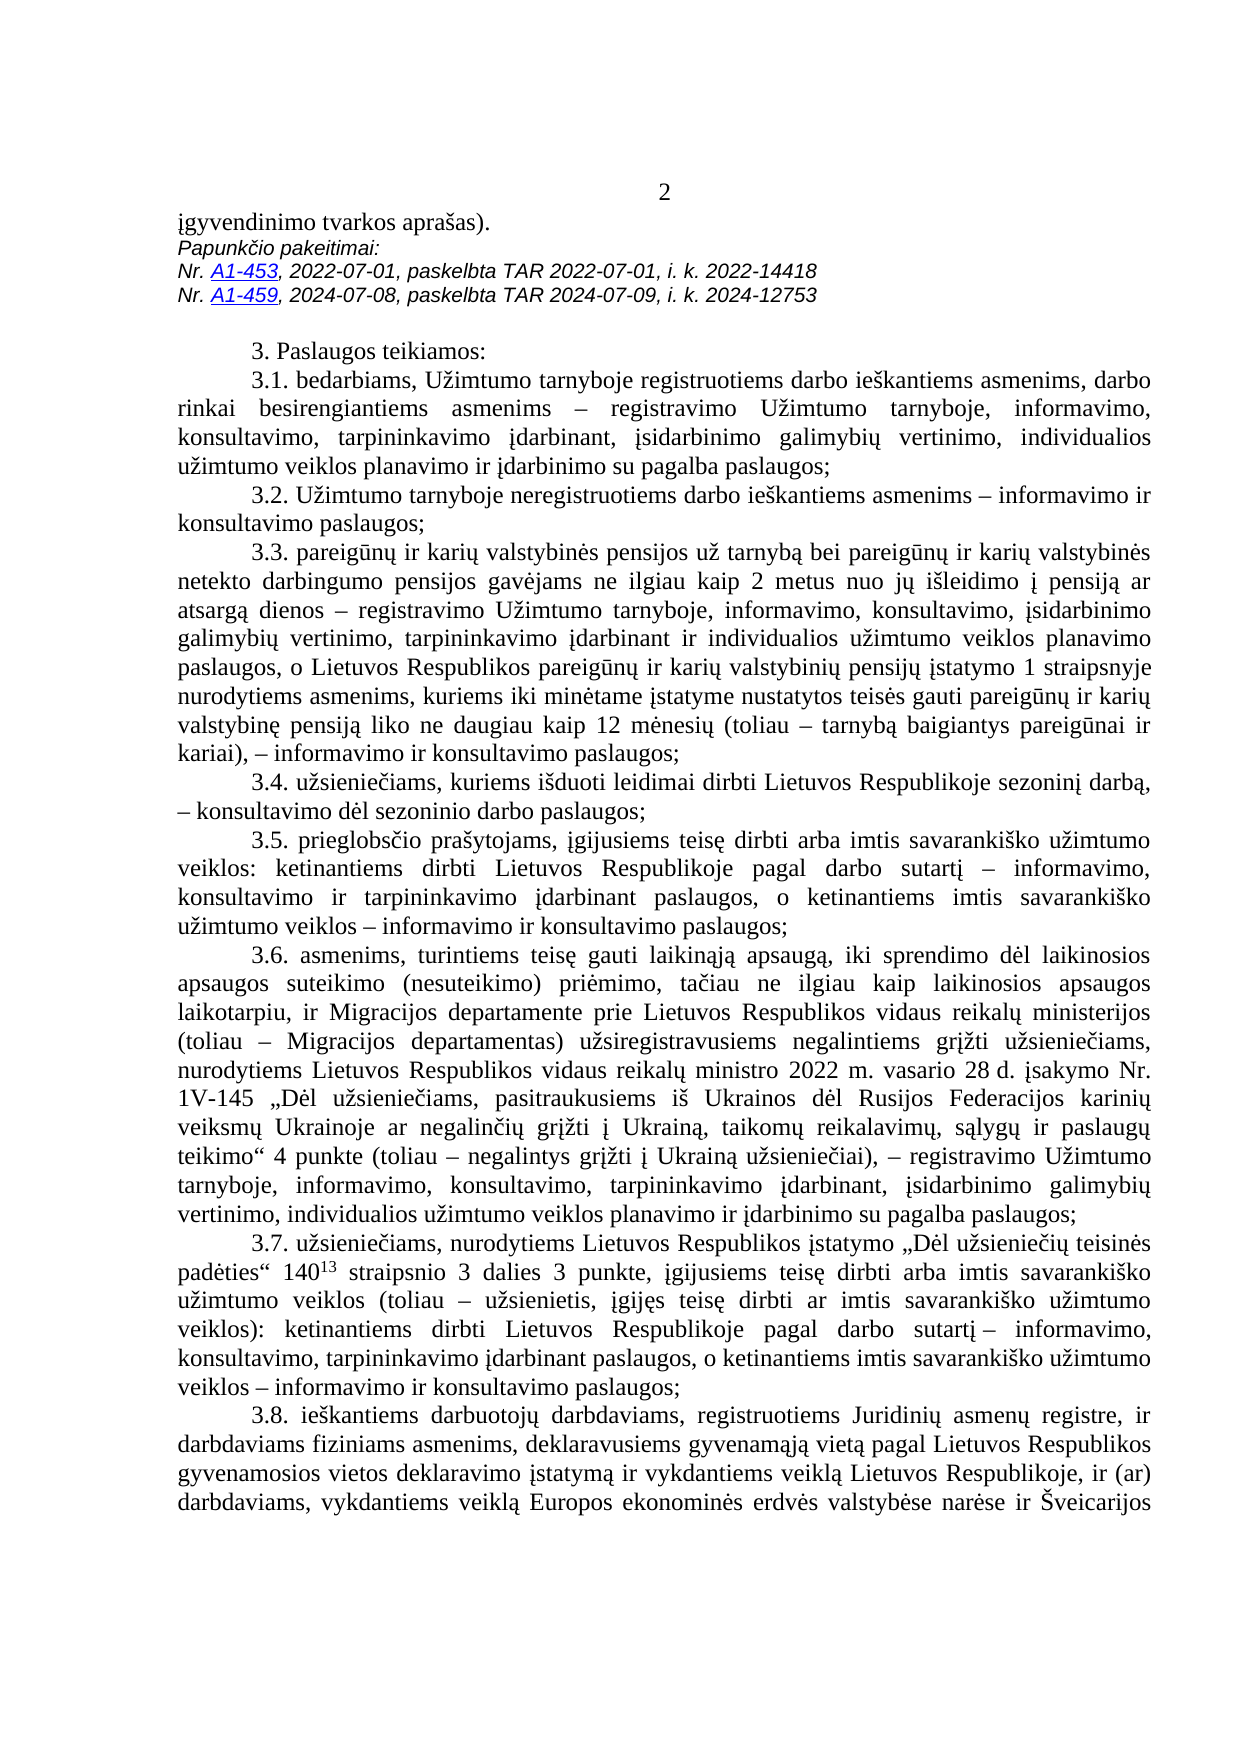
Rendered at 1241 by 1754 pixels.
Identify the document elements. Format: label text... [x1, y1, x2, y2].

text Nr. A1-459, 2024-07-08, paskelbta TAR 2024-07-09, i. k. 2024-12753 [177, 283, 1152, 307]
text Papunkčio pakeitimai: [177, 235, 1152, 259]
text 3.6. asmenims, turintiems teisę gauti laikinąją apsaugą, iki sprendimo dėl laikinosios apsaugos suteikimo (nesuteikimo) priėmimo, tačiau ne ilgiau kaip laikinosios apsaugos laikotarpiu, ir Migracijos departamente prie Lietuvos Respublikos vidaus reikalų ministerijos (toliau – Migracijos departamentas) užsiregistravusiems negalintiems grįžti užsieniečiams, nurodytiems Lietuvos Respublikos vidaus reikalų ministro 2022 m. vasario 28 d. įsakymo Nr. 1V-145 „Dėl užsieniečiams, pasitraukusiems iš Ukrainos dėl Rusijos Federacijos karinių veiksmų Ukrainoje ar negalinčių grįžti į Ukrainą, taikomų reikalavimų, sąlygų ir paslaugų teikimo“ 4 punkte (toliau – negalintys grįžti į Ukrainą užsieniečiai), – registravimo Užimtumo tarnyboje, informavimo, konsultavimo, tarpininkavimo įdarbinant, įsidarbinimo galimybių vertinimo, individualios užimtumo veiklos planavimo ir įdarbinimo su pagalba paslaugos; [177, 940, 1152, 1228]
text įgyvendinimo tvarkos aprašas). [177, 207, 1152, 235]
text Nr. A1-453, 2022-07-01, paskelbta TAR 2022-07-01, i. k. 2022-14418 [177, 259, 1152, 283]
text 3.5. prieglobsčio prašytojams, įgijusiems teisę dirbti arba imtis savarankiško užimtumo veiklos: ketinantiems dirbti Lietuvos Respublikoje pagal darbo sutartį – informavimo, konsultavimo ir tarpininkavimo įdarbinant paslaugos, o ketinantiems imtis savarankiško užimtumo veiklos – informavimo ir konsultavimo paslaugos; [177, 825, 1152, 940]
text 3.2. Užimtumo tarnyboje neregistruotiems darbo ieškantiems asmenims – informavimo ir konsultavimo paslaugos; [177, 480, 1152, 537]
text 3. Paslaugos teikiamos: [177, 336, 1152, 365]
text 3.4. užsieniečiams, kuriems išduoti leidimai dirbti Lietuvos Respublikoje sezoninį darbą, – konsultavimo dėl sezoninio darbo paslaugos; [177, 767, 1152, 825]
text 3.8. ieškantiems darbuotojų darbdaviams, registruotiems Juridinių asmenų registre, ir darbdaviams fiziniams asmenims, deklaravusiems gyvenamąją vietą pagal Lietuvos Respublikos gyvenamosios vietos deklaravimo įstatymą ir vykdantiems veiklą Lietuvos Respublikoje, ir (ar) darbdaviams, vykdantiems veiklą Europos ekonominės erdvės valstybėse narėse ir Šveicarijos [177, 1401, 1152, 1516]
text 3.3. pareigūnų ir karių valstybinės pensijos už tarnybą bei pareigūnų ir karių valstybinės netekto darbingumo pensijos gavėjams ne ilgiau kaip 2 metus nuo jų išleidimo į pensiją ar atsargą dienos – registravimo Užimtumo tarnyboje, informavimo, konsultavimo, įsidarbinimo galimybių vertinimo, tarpininkavimo įdarbinant ir individualios užimtumo veiklos planavimo paslaugos, o Lietuvos Respublikos pareigūnų ir karių valstybinių pensijų įstatymo 1 straipsnyje nurodytiems asmenims, kuriems iki minėtame įstatyme nustatytos teisės gauti pareigūnų ir karių valstybinę pensiją liko ne daugiau kaip 12 mėnesių (toliau – tarnybą baigiantys pareigūnai ir kariai), – informavimo ir konsultavimo paslaugos; [177, 537, 1152, 767]
text 3.1. bedarbiams, Užimtumo tarnyboje registruotiems darbo ieškantiems asmenims, darbo rinkai besirengiantiems asmenims – registravimo Užimtumo tarnyboje, informavimo, konsultavimo, tarpininkavimo įdarbinant, įsidarbinimo galimybių vertinimo, individualios užimtumo veiklos planavimo ir įdarbinimo su pagalba paslaugos; [177, 365, 1152, 480]
text 3.7. užsieniečiams, nurodytiems Lietuvos Respublikos įstatymo „Dėl užsieniečių teisinės padėties“ 14013 straipsnio 3 dalies 3 punkte, įgijusiems teisę dirbti arba imtis savarankiško užimtumo veiklos (toliau – užsienietis, įgijęs teisę dirbti ar imtis savarankiško užimtumo veiklos): ketinantiems dirbti Lietuvos Respublikoje pagal darbo sutartį – informavimo, konsultavimo, tarpininkavimo įdarbinant paslaugos, o ketinantiems imtis savarankiško užimtumo veiklos – informavimo ir konsultavimo paslaugos; [177, 1228, 1152, 1401]
